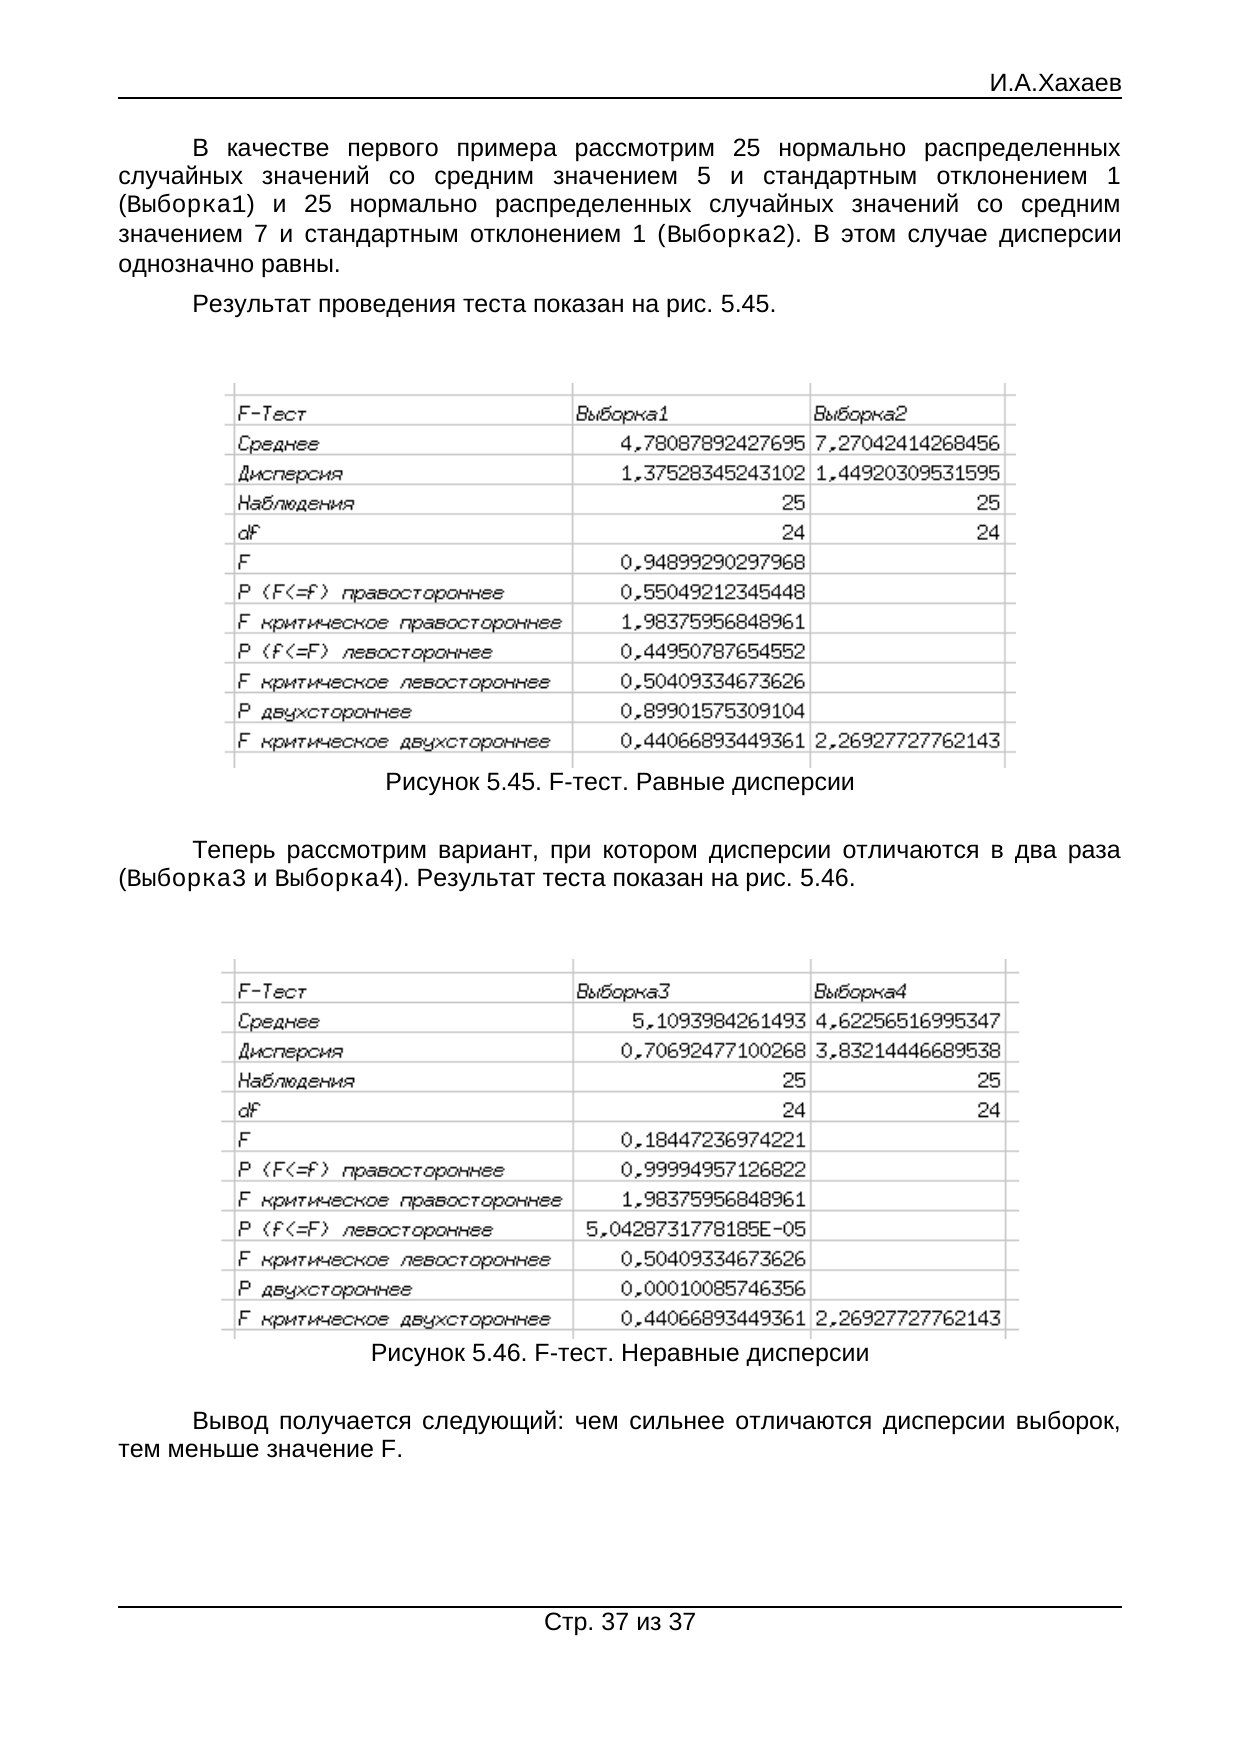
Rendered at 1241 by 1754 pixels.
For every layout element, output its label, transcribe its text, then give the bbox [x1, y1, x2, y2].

text Рисунок 5.46. F-тест. Неравные дисперсии [221, 1339, 1019, 1366]
text Рисунок 5.45. F-тест. Равные дисперсии [224, 768, 1016, 795]
picture [221, 959, 1020, 1339]
text Теперь рассмотрим вариант, при котором дисперсии отличаются в два раза (Выборка3 и Выборка4). Результат теста показан на рис. 5.46. [118, 836, 1122, 894]
text Результат проведения теста показан на рис. 5.45. [118, 290, 1122, 318]
text В качестве первого примера рассмотрим 25 нормально распределенных случайных значений со средним значением 5 и стандартным отклонением 1 (Выборка1) и 25 нормально распределенных случайных значений со средним значением 7 и стандартным отклонением 1 (Выборка2). В этом случае дисперсии однозначно равны. [118, 133, 1122, 277]
text Вывод получается следующий: чем сильнее отличаются дисперсии выборок, тем меньше значение F. [118, 1407, 1122, 1463]
picture [224, 383, 1016, 768]
